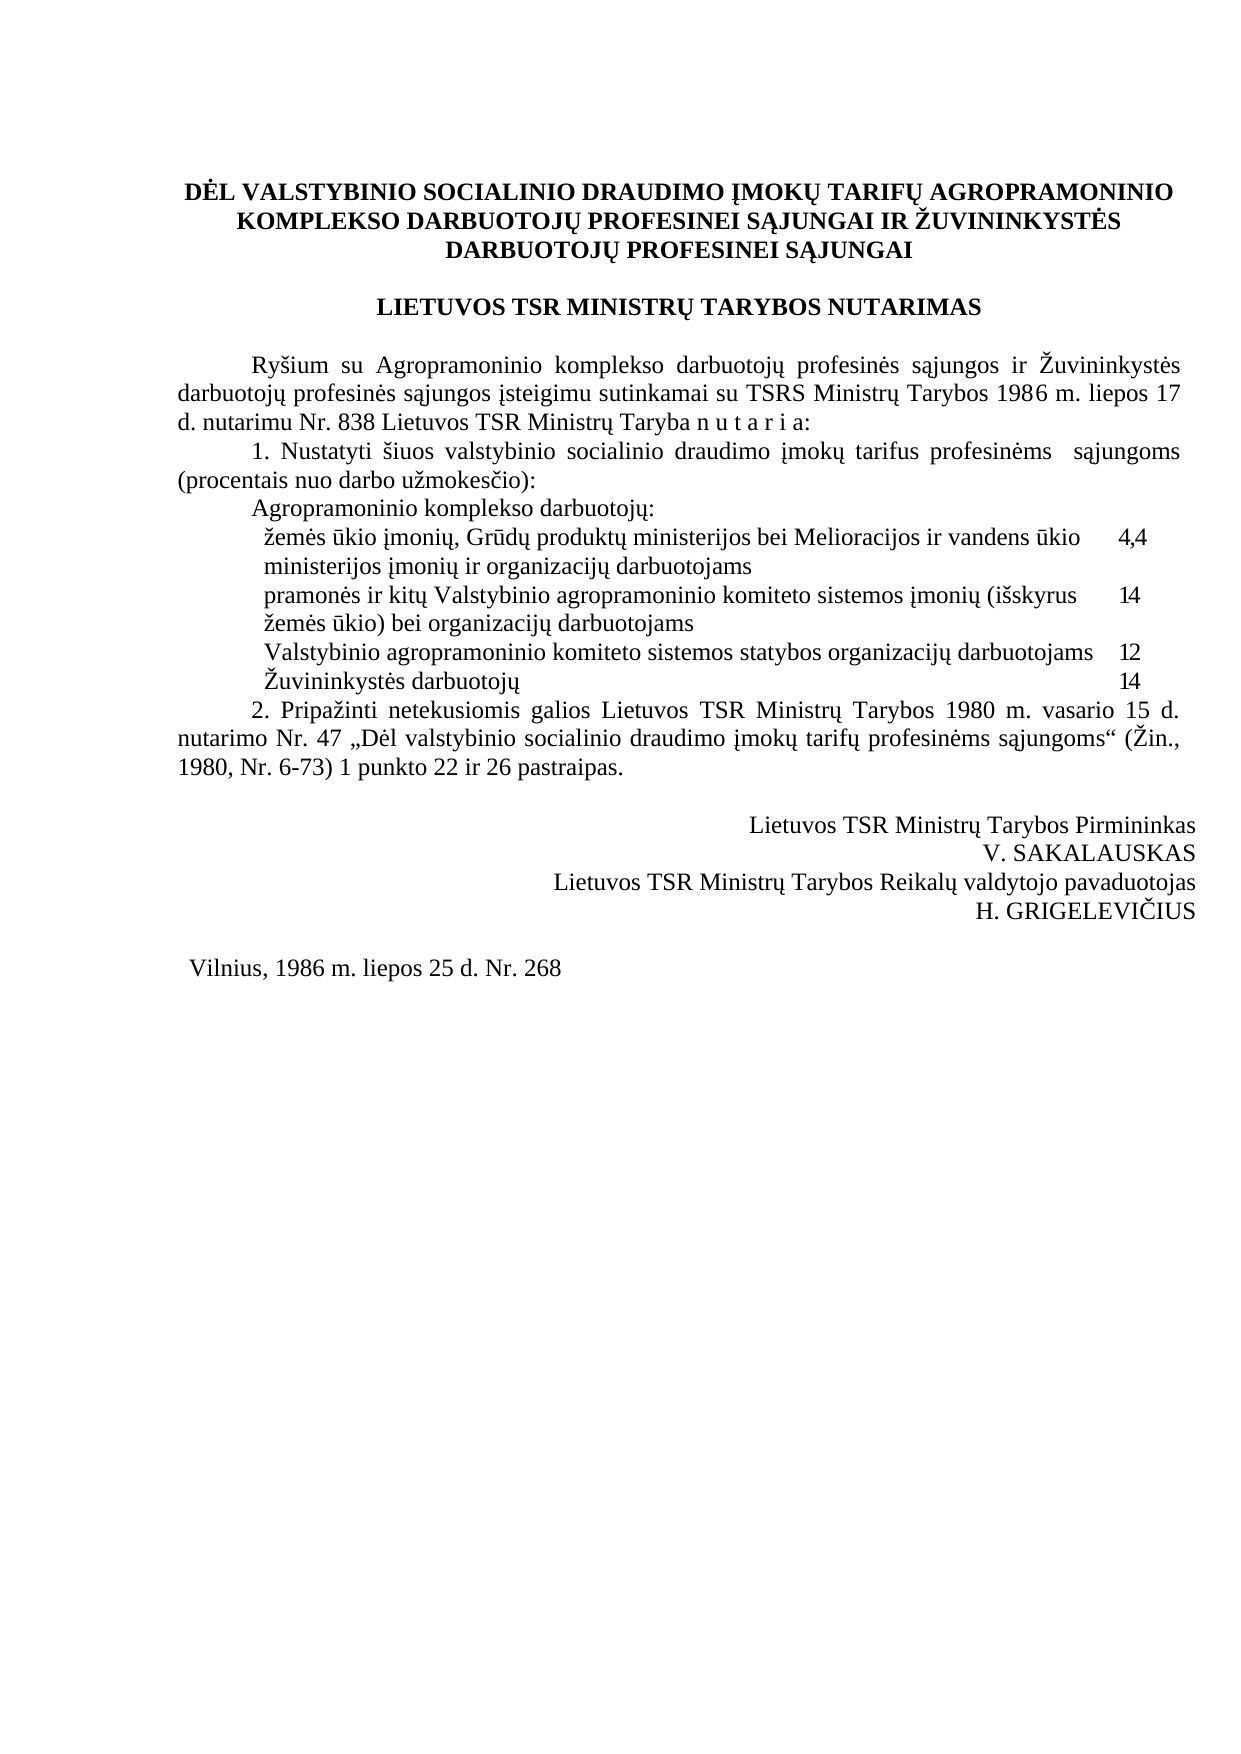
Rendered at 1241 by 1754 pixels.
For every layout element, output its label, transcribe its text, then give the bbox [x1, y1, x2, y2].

table_cell Valstybinio agropramoninio komiteto sistemos statybos organizacijų darbuotojams [177, 637, 1107, 666]
text DĖL VALSTYBINIO SOCIALINIO DRAUDIMO ĮMOKŲ TARIFŲ AGROPRAMONINIO KOMPLEKSO DARBUOTOJŲ PROFESINEI SĄJUNGAI IR ŽUVININKYSTĖS DARBUOTOJŲ PROFESINEI SĄJUNGAI [177, 177, 1181, 263]
table_cell 12 [1107, 637, 1204, 666]
table_cell [177, 925, 188, 953]
table_header 4,4 [1107, 522, 1204, 580]
text Ryšium su Agropramoninio komplekso darbuotojų profesinės sąjungos ir Žuvininkystės darbuotojų profesinės sąjungos įsteigimu sutinkamai su TSRS Ministrų Tarybos 1986 m. liepos 17 d. nutarimu Nr. 838 Lietuvos TSR Ministrų Taryba nutaria: [177, 350, 1181, 436]
table_cell Žuvininkystės darbuotojų [177, 666, 1107, 695]
table_cell [1196, 925, 1207, 953]
table_header žemės ūkio įmonių, Grūdų produktų ministerijos bei Melioracijos ir vandens ūkio ministerijos įmonių ir organizacijų darbuotojams [177, 522, 1107, 580]
table_cell pramonės ir kitų Valstybinio agropramoninio komiteto sistemos įmonių (išskyrus žemės ūkio) bei organizacijų darbuotojams [177, 580, 1107, 637]
text 1. Nustatyti šiuos valstybinio socialinio draudimo įmokų tarifus profesinėms sąjungoms (procentais nuo darbo užmokesčio): [177, 436, 1181, 493]
text 2. Pripažinti netekusiomis galios Lietuvos TSR Ministrų Tarybos 1980 m. vasario 15 d. nutarimo Nr. 47 „Dėl valstybinio socialinio draudimo įmokų tarifų profesinėms sąjungoms“ (Žin., 1980, Nr. 6-73) 1 punkto 22 ir 26 pastraipas. [177, 695, 1181, 781]
table_cell 14 [1107, 580, 1204, 637]
table_header [177, 810, 521, 925]
table_cell 14 [1107, 666, 1204, 695]
text LIETUVOS TSR MINISTRŲ TARYBOS NUTARIMAS [177, 292, 1181, 321]
text Agropramoninio komplekso darbuotojų: [177, 493, 1181, 522]
